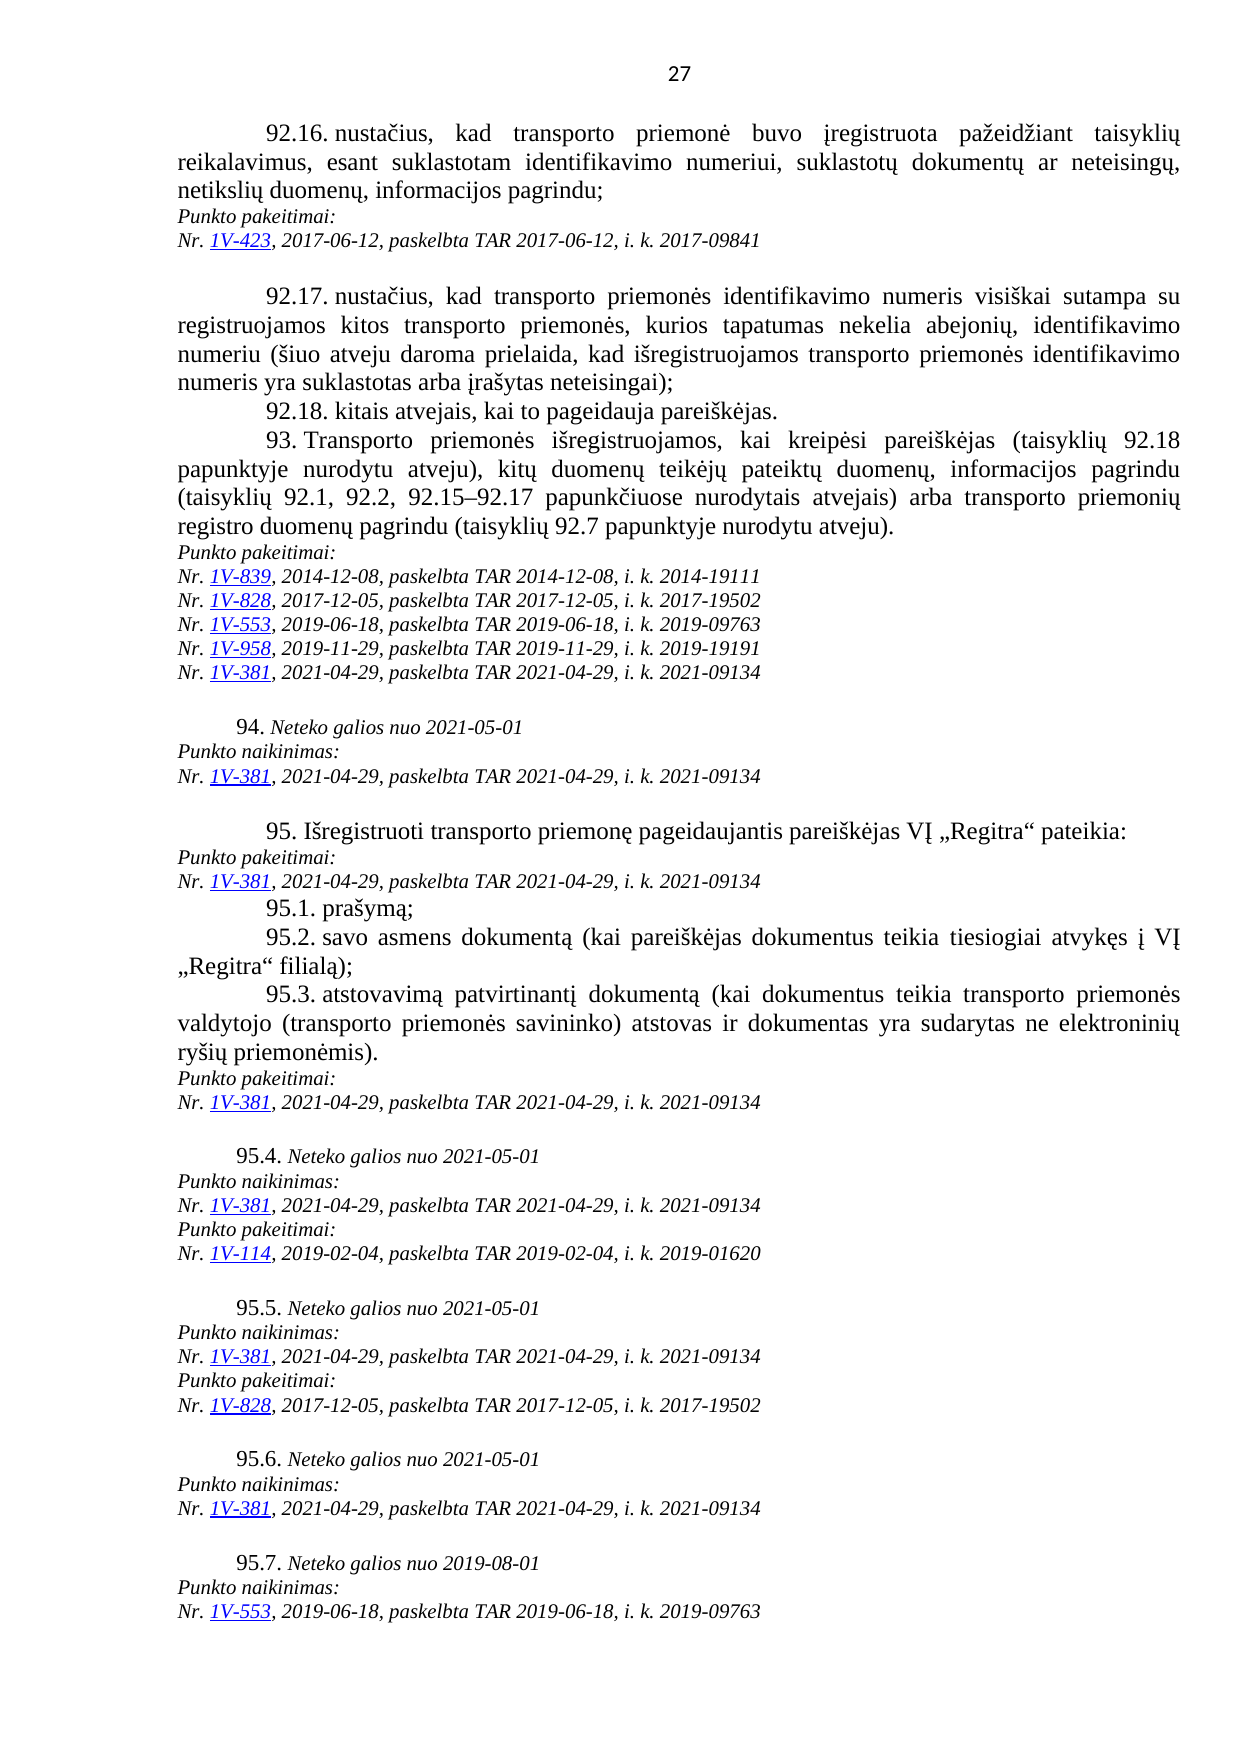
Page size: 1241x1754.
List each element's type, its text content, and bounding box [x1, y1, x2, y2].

text Nr. 1V-381, 2021-04-29, paskelbta TAR 2021-04-29, i. k. 2021-09134 [177, 1344, 1181, 1368]
text 95.1. prašymą; [177, 893, 1181, 922]
text Punkto naikinimas: [177, 1320, 1181, 1344]
text 95.7. Neteko galios nuo 2019-08-01 [177, 1548, 1181, 1575]
text 95.5. Neteko galios nuo 2021-05-01 [177, 1294, 1181, 1320]
text Nr. 1V-553, 2019-06-18, paskelbta TAR 2019-06-18, i. k. 2019-09763 [177, 612, 1181, 636]
text Punkto pakeitimai: [177, 1217, 1181, 1241]
text Nr. 1V-839, 2014-12-08, paskelbta TAR 2014-12-08, i. k. 2014-19111 [177, 564, 1181, 588]
text Nr. 1V-381, 2021-04-29, paskelbta TAR 2021-04-29, i. k. 2021-09134 [177, 869, 1181, 893]
text Punkto pakeitimai: [177, 1066, 1181, 1090]
text Nr. 1V-381, 2021-04-29, paskelbta TAR 2021-04-29, i. k. 2021-09134 [177, 660, 1181, 684]
text Punkto naikinimas: [177, 1169, 1181, 1193]
text Punkto pakeitimai: [177, 845, 1181, 869]
text Nr. 1V-381, 2021-04-29, paskelbta TAR 2021-04-29, i. k. 2021-09134 [177, 1193, 1181, 1217]
text Punkto naikinimas: [177, 1472, 1181, 1496]
text Nr. 1V-958, 2019-11-29, paskelbta TAR 2019-11-29, i. k. 2019-19191 [177, 636, 1181, 660]
text 93. Transporto priemonės išregistruojamos, kai kreipėsi pareiškėjas (taisyklių 92.18 papunktyje nurodytu atveju), kitų duomenų teikėjų pateiktų duomenų, informacijos pagrindu (taisyklių 92.1, 92.2, 92.15–92.17 papunkčiuose nurodytais atvejais) arba transporto priemonių registro duomenų pagrindu (taisyklių 92.7 papunktyje nurodytu atveju). [177, 425, 1181, 540]
text 92.16. nustačius, kad transporto priemonė buvo įregistruota pažeidžiant taisyklių reikalavimus, esant suklastotam identifikavimo numeriui, suklastotų dokumentų ar neteisingų, netikslių duomenų, informacijos pagrindu; [177, 118, 1181, 204]
text Punkto pakeitimai: [177, 204, 1181, 228]
text 94. Neteko galios nuo 2021-05-01 [177, 713, 1181, 739]
text Punkto pakeitimai: [177, 1368, 1181, 1392]
text 92.18. kitais atvejais, kai to pageidauja pareiškėjas. [177, 396, 1181, 425]
text Nr. 1V-553, 2019-06-18, paskelbta TAR 2019-06-18, i. k. 2019-09763 [177, 1599, 1181, 1623]
text Punkto naikinimas: [177, 739, 1181, 763]
text Nr. 1V-114, 2019-02-04, paskelbta TAR 2019-02-04, i. k. 2019-01620 [177, 1241, 1181, 1265]
text Nr. 1V-381, 2021-04-29, paskelbta TAR 2021-04-29, i. k. 2021-09134 [177, 1090, 1181, 1114]
text Nr. 1V-828, 2017-12-05, paskelbta TAR 2017-12-05, i. k. 2017-19502 [177, 588, 1181, 612]
text Nr. 1V-381, 2021-04-29, paskelbta TAR 2021-04-29, i. k. 2021-09134 [177, 1496, 1181, 1520]
text 92.17. nustačius, kad transporto priemonės identifikavimo numeris visiškai sutampa su registruojamos kitos transporto priemonės, kurios tapatumas nekelia abejonių, identifikavimo numeriu (šiuo atveju daroma prielaida, kad išregistruojamos transporto priemonės identifikavimo numeris yra suklastotas arba įrašytas neteisingai); [177, 281, 1181, 396]
text Nr. 1V-381, 2021-04-29, paskelbta TAR 2021-04-29, i. k. 2021-09134 [177, 763, 1181, 788]
text 95.4. Neteko galios nuo 2021-05-01 [177, 1143, 1181, 1169]
text Nr. 1V-828, 2017-12-05, paskelbta TAR 2017-12-05, i. k. 2017-19502 [177, 1392, 1181, 1417]
text 95.6. Neteko galios nuo 2021-05-01 [177, 1445, 1181, 1472]
text Nr. 1V-423, 2017-06-12, paskelbta TAR 2017-06-12, i. k. 2017-09841 [177, 228, 1181, 252]
text 95. Išregistruoti transporto priemonę pageidaujantis pareiškėjas VĮ „Regitra“ pateikia: [177, 816, 1181, 845]
text Punkto naikinimas: [177, 1575, 1181, 1599]
text Punkto pakeitimai: [177, 540, 1181, 564]
text 95.3. atstovavimą patvirtinantį dokumentą (kai dokumentus teikia transporto priemonės valdytojo (transporto priemonės savininko) atstovas ir dokumentas yra sudarytas ne elektroninių ryšių priemonėmis). [177, 979, 1181, 1066]
text 95.2. savo asmens dokumentą (kai pareiškėjas dokumentus teikia tiesiogiai atvykęs į VĮ „Regitra“ filialą); [177, 922, 1181, 979]
